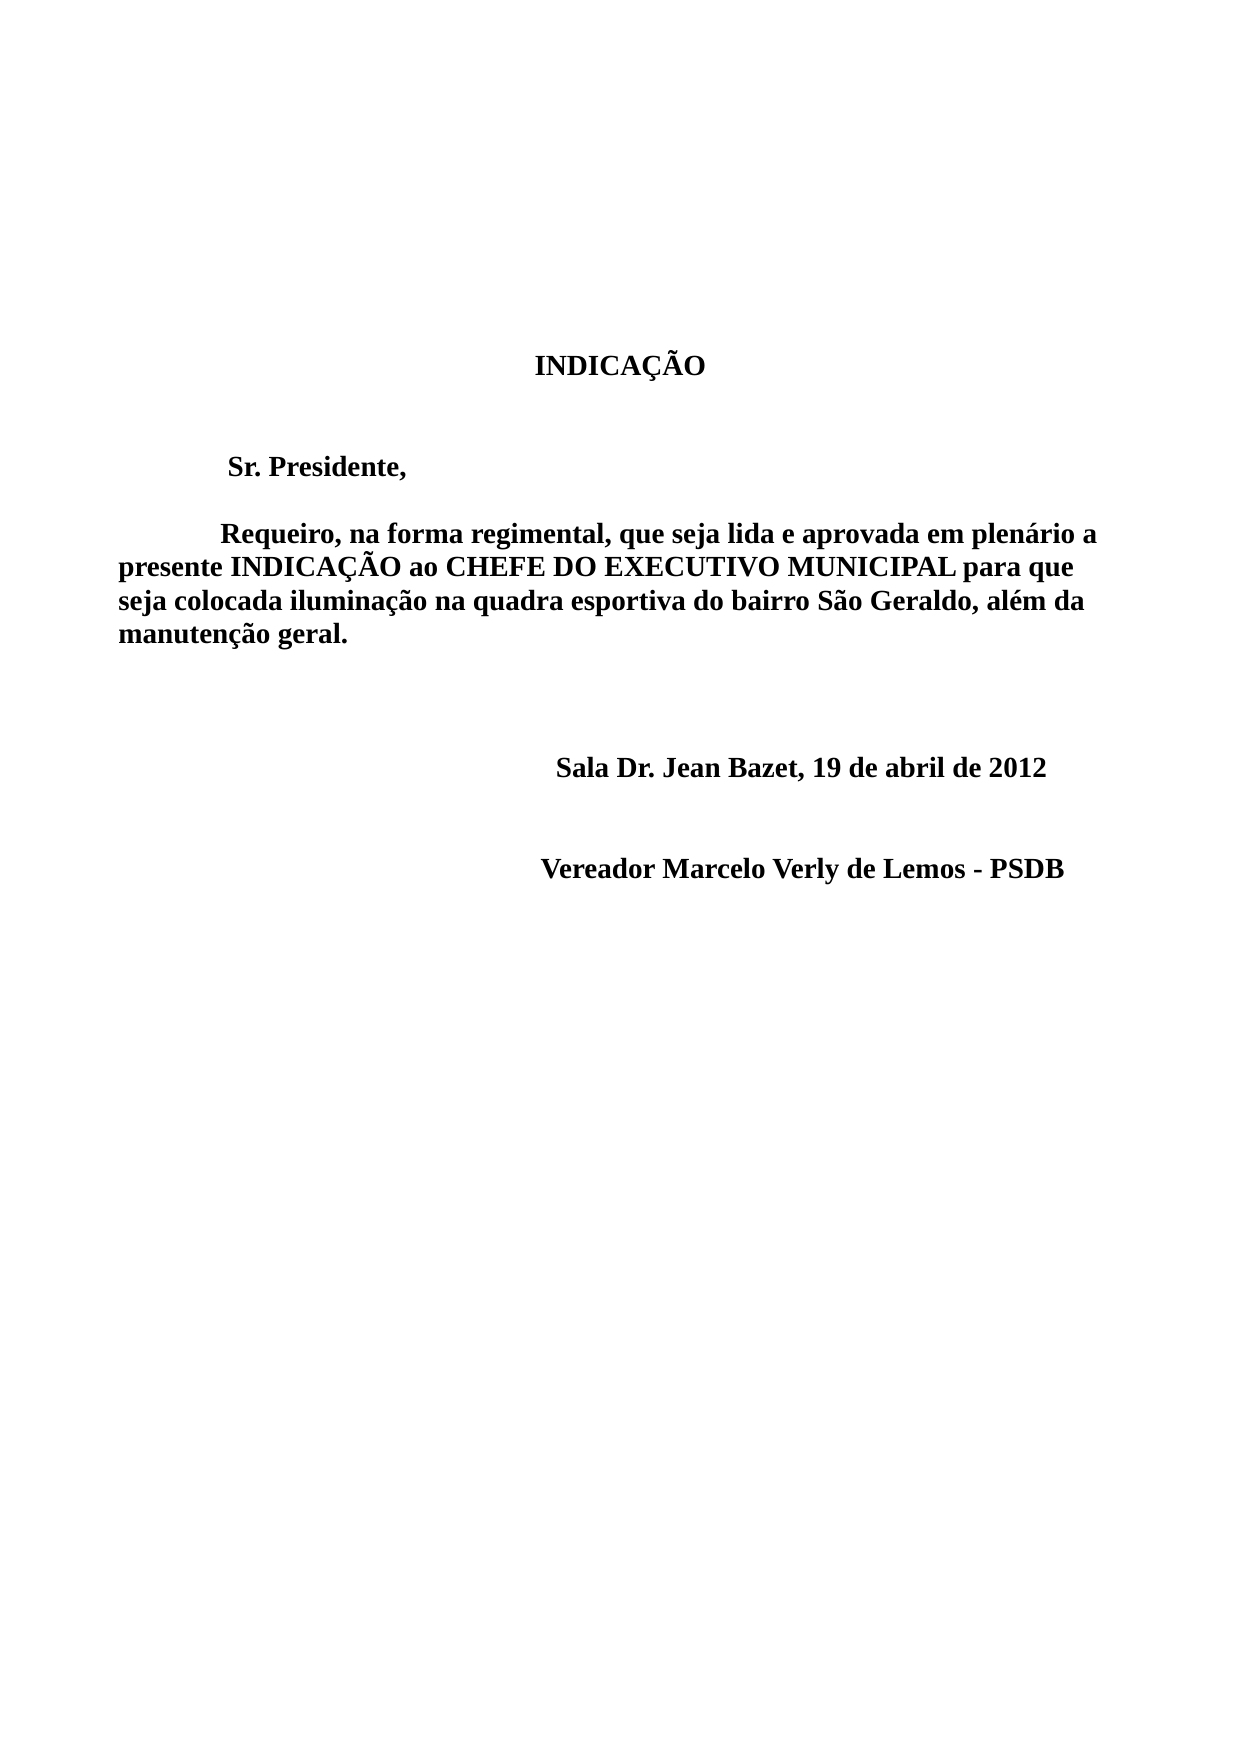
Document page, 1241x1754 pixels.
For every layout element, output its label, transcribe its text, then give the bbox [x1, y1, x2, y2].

text Requeiro, na forma regimental, que seja lida e aprovada em plenário a presente INDICAÇÃO ao CHEFE DO EXECUTIVO MUNICIPAL para que seja colocada iluminação na quadra esportiva do bairro São Geraldo, além da manutenção geral. [118, 516, 1122, 650]
text Sala Dr. Jean Bazet, 19 de abril de 2012 [118, 751, 1122, 784]
text Sr. Presidente, [118, 449, 1122, 482]
text INDICAÇÃO [118, 348, 1122, 382]
text Vereador Marcelo Verly de Lemos - PSDB [118, 851, 1122, 885]
